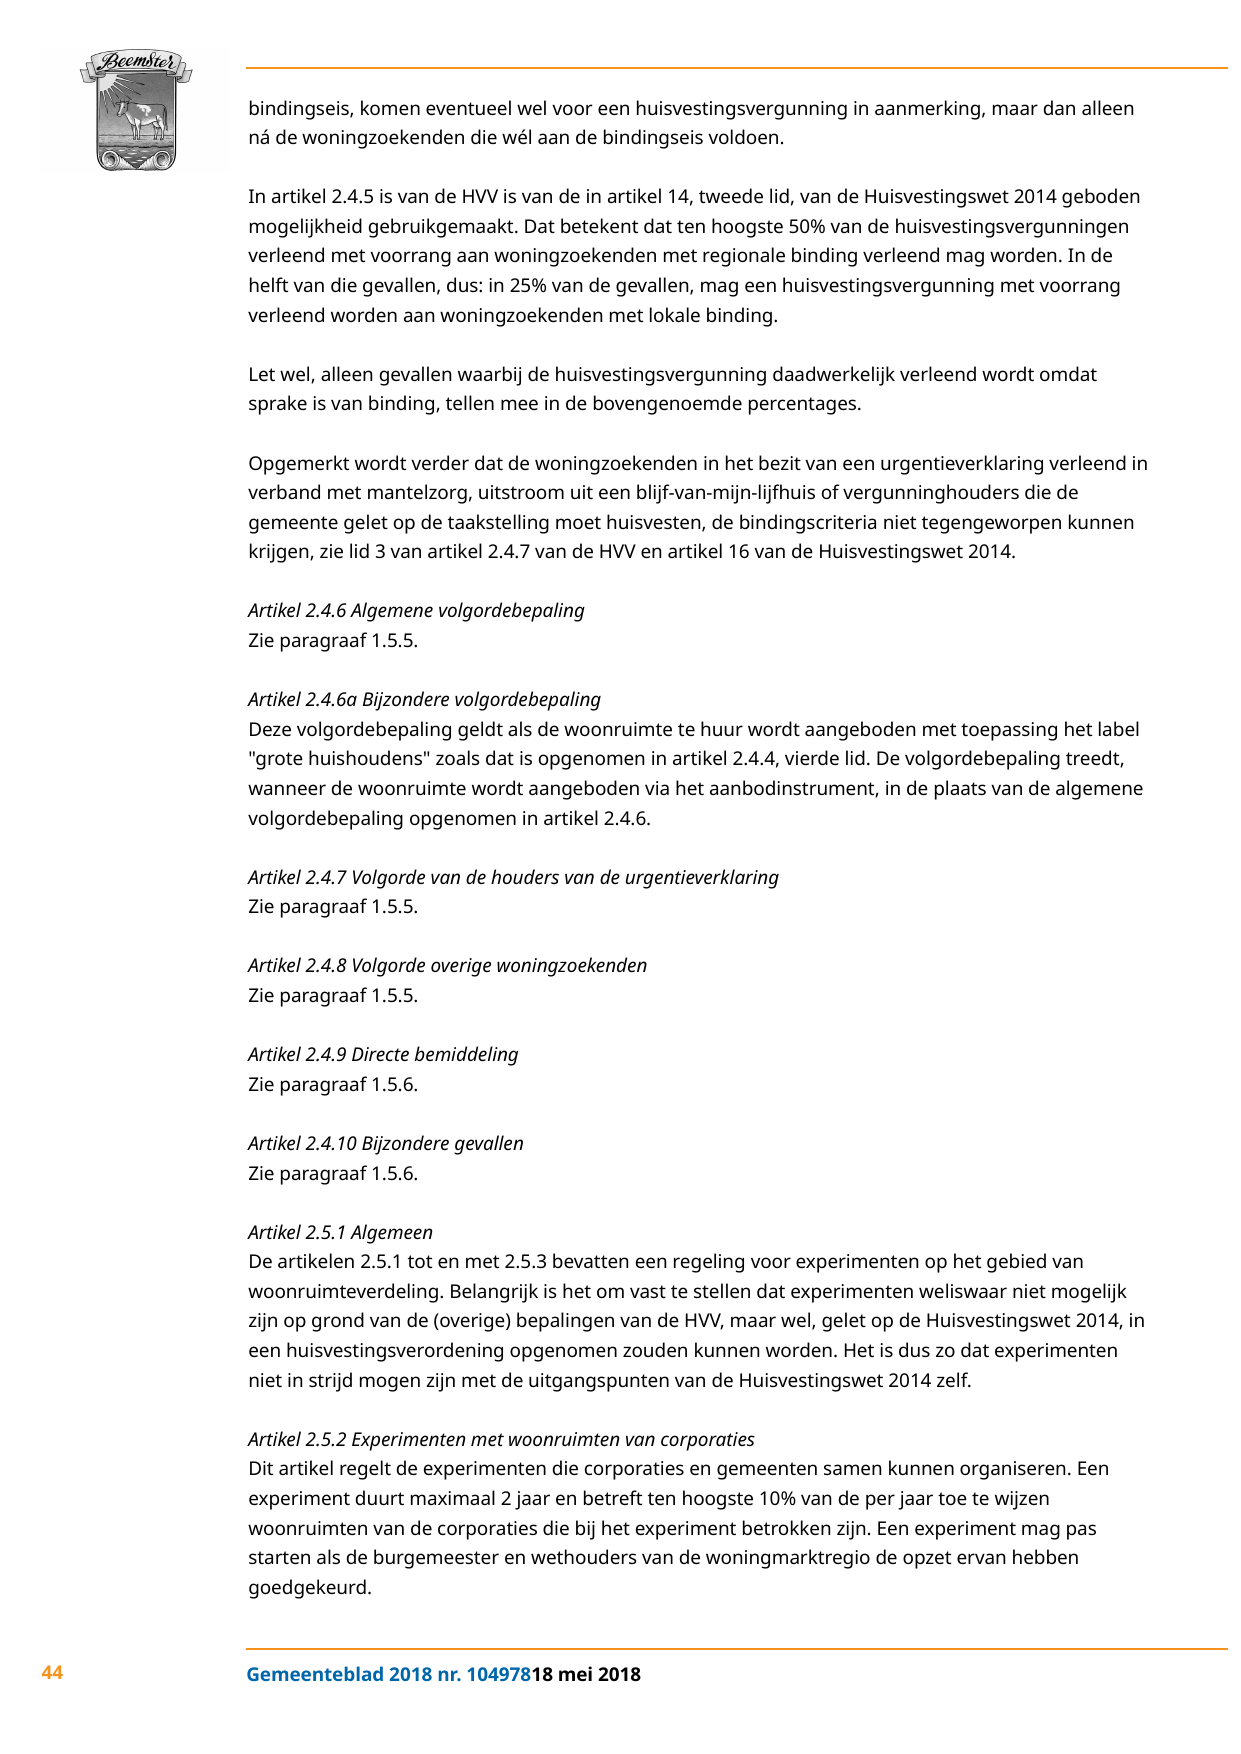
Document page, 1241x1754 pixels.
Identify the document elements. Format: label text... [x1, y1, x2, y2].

text Artikel 2.4.8 Volgorde overige woningzoekenden [248, 953, 1152, 978]
text Deze volgordebepaling geldt als de woonruimte te huur wordt aangeboden met toepassing het label "grote huishoudens" zoals dat is opgenomen in artikel 2.4.4, vierde lid. De volgordebepaling treedt, wanneer de woonruimte wordt aangeboden via het aanbodinstrument, in de plaats van de algemene volgordebepaling opgenomen in artikel 2.4.6. [248, 716, 1152, 831]
text Artikel 2.4.7 Volgorde van de houders van de urgentieverklaring [248, 864, 1152, 890]
text Artikel 2.4.9 Directe bemiddeling [248, 1041, 1152, 1067]
text In artikel 2.4.5 is van de HVV is van de in artikel 14, tweede lid, van de Huisvestingswet 2014 geboden mogelijkheid gebruikgemaakt. Dat betekent dat ten hoogste 50% van de huisvestingsvergunningen verleend met voorrang aan woningzoekenden met regionale binding verleend mag worden. In de helft van die gevallen, dus: in 25% van de gevallen, mag een huisvestingsvergunning met voorrang verleend worden aan woningzoekenden met lokale binding. [248, 183, 1152, 328]
text Zie paragraaf 1.5.6. [248, 1160, 1152, 1186]
text Dit artikel regelt de experimenten die corporaties en gemeenten samen kunnen organiseren. Een experiment duurt maximaal 2 jaar en betreft ten hoogste 10% van de per jaar toe te wijzen woonruimten van de corporaties die bij het experiment betrokken zijn. Een experiment mag pas starten als de burgemeester en wethouders van de woningmarktregio de opzet ervan hebben goedgekeurd. [248, 1456, 1152, 1600]
text Zie paragraaf 1.5.6. [248, 1071, 1152, 1097]
text De artikelen 2.5.1 tot en met 2.5.3 bevatten een regeling voor experimenten op het gebied van woonruimteverdeling. Belangrijk is het om vast te stellen dat experimenten weliswaar niet mogelijk zijn op grond van de (overige) bepalingen van de HVV, maar wel, gelet op de Huisvestingswet 2014, in een huisvestingsverordening opgenomen zouden kunnen worden. Het is dus zo dat experimenten niet in strijd mogen zijn met de uitgangspunten van de Huisvestingswet 2014 zelf. [248, 1248, 1152, 1393]
text Let wel, alleen gevallen waarbij de huisvestingsvergunning daadwerkelijk verleend wordt omdat sprake is van binding, tellen mee in de bovengenoemde percentages. [248, 361, 1152, 416]
text Opgemerkt wordt verder dat de woningzoekenden in het bezit van een urgentieverklaring verleend in verband met mantelzorg, uitstroom uit een blijf-van-mijn-lijfhuis of vergunninghouders die de gemeente gelet op de taakstelling moet huisvesten, de bindingscriteria niet tegengeworpen kunnen krijgen, zie lid 3 van artikel 2.4.7 van de HVV en artikel 16 van de Huisvestingswet 2014. [248, 450, 1152, 564]
text Zie paragraaf 1.5.5. [248, 627, 1152, 653]
text Zie paragraaf 1.5.5. [248, 893, 1152, 919]
text Artikel 2.4.10 Bijzondere gevallen [248, 1130, 1152, 1156]
text Artikel 2.4.6 Algemene volgordebepaling [248, 598, 1152, 623]
text Artikel 2.5.1 Algemeen [248, 1219, 1152, 1245]
text bindingseis, komen eventueel wel voor een huisvestingsvergunning in aanmerking, maar dan alleen ná de woningzoekenden die wél aan de bindingseis voldoen. [248, 95, 1152, 150]
text Zie paragraaf 1.5.5. [248, 982, 1152, 1008]
text Artikel 2.4.6a Bijzondere volgordebepaling [248, 686, 1152, 712]
picture [41, 47, 231, 172]
text Artikel 2.5.2 Experimenten met woonruimten van corporaties [248, 1426, 1152, 1452]
